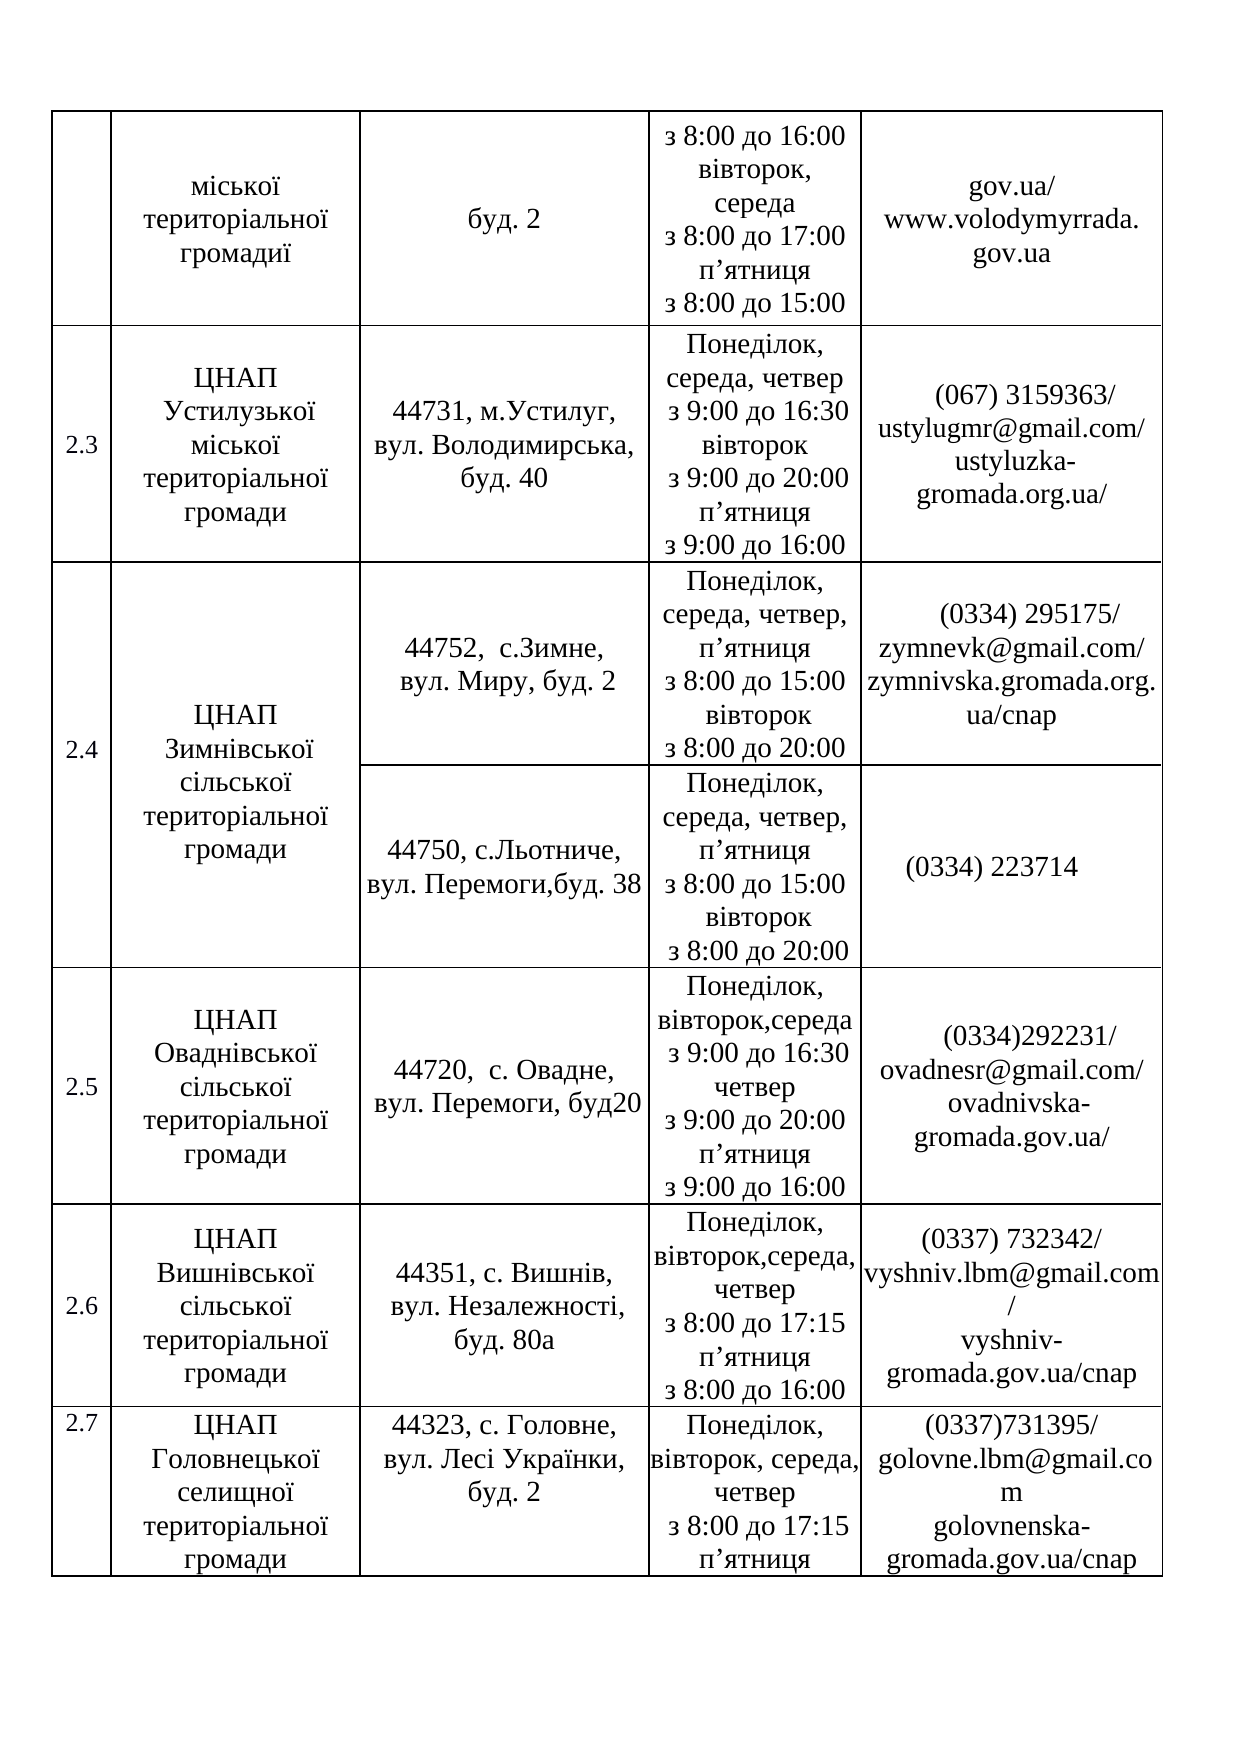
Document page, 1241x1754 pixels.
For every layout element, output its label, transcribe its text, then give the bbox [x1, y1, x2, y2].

table_cell буд. 2 [361, 112, 648, 325]
table_cell 2.4 [53, 563, 110, 967]
table_cell ЦНАП Зимнівської сільської територіальної громади [112, 563, 359, 967]
table_cell ЦНАП Устилузької міської територіальної громади [112, 326, 359, 561]
table_cell 2.6 [53, 1205, 110, 1406]
table_cell ЦНАП Оваднівської сільської територіальної громади [112, 968, 359, 1203]
table_cell (067) 3159363/ ustylugmr@gmail.com/ ustyluzka-gromada.org.ua/ [862, 325, 1162, 561]
table_cell 44323, с. Головне, вул. Лесі Українки, буд. 2 [361, 1407, 648, 1575]
table_cell Понеділок, середа, четвер з 9:00 до 16:30 вівторок з 9:00 до 20:00 п’ятниця з 9:00 до 16:00 [650, 326, 860, 561]
table_cell (0337) 732342/ vyshniv.lbm@gmаіl.сom/ vyshniv-gromada.gov.ua/cnap [862, 1203, 1162, 1406]
table_cell з 8:00 до 16:00 вівторок, середа з 8:00 до 17:00 п’ятниця з 8:00 до 15:00 [650, 112, 860, 325]
table_cell Понеділок, вівторок, середа, четвер з 8:00 до 17:15 п’ятниця [650, 1407, 860, 1575]
table_cell (0334) 295175/ zymnevk@gmail.com/ zymnivska.gromada.org. ua/cnap [862, 561, 1162, 764]
table_cell ЦНАП Головнецької селищної територіальної громади [112, 1407, 359, 1575]
table_cell 2.5 [53, 968, 110, 1203]
table_cell 44351, с. Вишнів, вул. Незалежності, буд. 80а [361, 1205, 648, 1406]
table_cell Понеділок, вівторок,середа, четвер з 8:00 до 17:15 п’ятниця з 8:00 до 16:00 [650, 1205, 860, 1406]
table_cell gov.ua/ www.volodymyrrada. gov.ua [862, 112, 1162, 325]
table_cell 44720, с. Овадне, вул. Перемоги, буд20 [361, 968, 648, 1203]
table_cell (0334)292231/ ovadnesr@gmail.com/ ovadnivska-gromada.gov.ua/ [862, 967, 1162, 1203]
table_cell 2.7 [53, 1407, 110, 1575]
table_cell ЦНАП Вишнівської сільської територіальної громади [112, 1205, 359, 1406]
table_cell [53, 112, 110, 325]
table_cell Понеділок, вівторок,середа з 9:00 до 16:30 четвер з 9:00 до 20:00 п’ятниця з 9:00 до 16:00 [650, 968, 860, 1203]
table_cell 2.3 [53, 326, 110, 561]
table_cell міської територіальної громадиї [112, 112, 359, 325]
table_cell 44752, с.Зимне, вул. Миру, буд. 2 [361, 563, 648, 764]
table_cell 44750, с.Льотниче, вул. Перемоги,буд. 38 [361, 766, 648, 967]
table_cell (0334) 223714 [862, 764, 1162, 967]
table_cell Понеділок, середа, четвер, п’ятниця з 8:00 до 15:00 вівторок з 8:00 до 20:00 [650, 563, 860, 764]
table_cell 44731, м.Устилуг, вул. Володимирська, буд. 40 [361, 326, 648, 561]
table_cell Понеділок, середа, четвер, п’ятниця з 8:00 до 15:00 вівторок з 8:00 до 20:00 [650, 766, 860, 967]
table_cell (0337)731395/ gоlоvnе.lbm@gmаіl.сom golovnenska-gromada.gov.ua/cnap [862, 1406, 1162, 1575]
